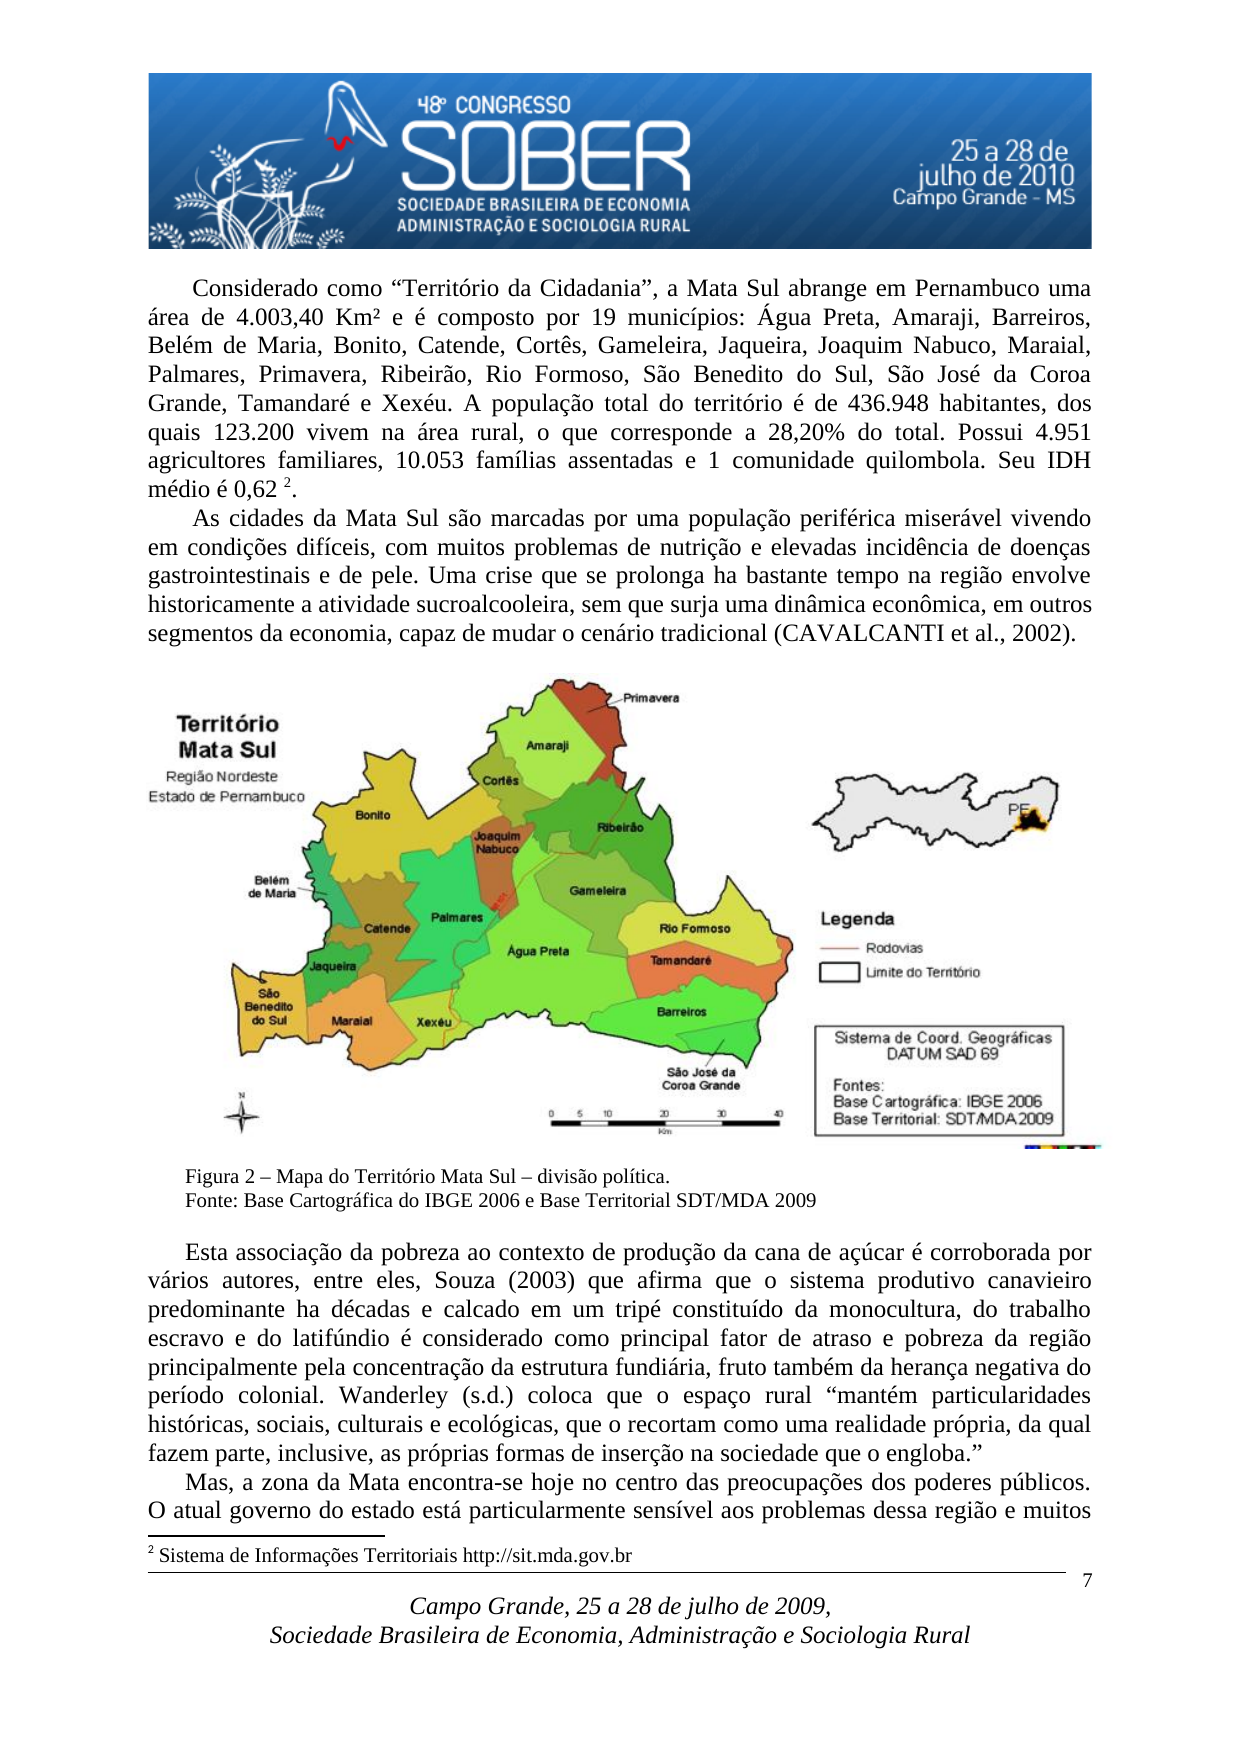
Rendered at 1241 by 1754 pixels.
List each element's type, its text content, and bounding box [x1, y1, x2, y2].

text Considerado como “Território da Cidadania”, a Mata Sul abrange em Pernambuco uma área de 4.003,40 Km² e é composto por 19 municípios: Água Preta, Amaraji, Barreiros, Belém de Maria, Bonito, Catende, Cortês, Gameleira, Jaqueira, Joaquim Nabuco, Maraial, Palmares, Primavera, Ribeirão, Rio Formoso, São Benedito do Sul, São José da Coroa Grande, Tamandaré e Xexéu. A população total do território é de 436.948 habitantes, dos quais 123.200 vivem na área rural, o que corresponde a 28,20% do total. Possui 4.951 agricultores familiares, 10.053 famílias assentadas e 1 comunidade quilombola. Seu IDH médio é 0,62 . [148, 273, 1092, 503]
text As cidades da Mata Sul são marcadas por uma população periférica miserável vivendo em condições difíceis, com muitos problemas de nutrição e elevadas incidência de doenças gastrointestinais e de pele. Uma crise que se prolonga ha bastante tempo na região envolve historicamente a atividade sucroalcooleira, sem que surja uma dinâmica econômica, em outros segmentos da economia, capaz de mudar o cenário tradicional (CAVALCANTI et al., 2002). [148, 503, 1092, 647]
picture [146, 673, 1131, 1149]
text Mas, a zona da Mata encontra-se hoje no centro das preocupações dos poderes públicos. O atual governo do estado está particularmente sensível aos problemas dessa região e muitos [148, 1467, 1092, 1524]
picture [148, 73, 1092, 249]
text Figura 2 – Mapa do Território Mata Sul – divisão política. [148, 1164, 1092, 1188]
text Esta associação da pobreza ao contexto de produção da cana de açúcar é corroborada por vários autores, entre eles, Souza (2003) que afirma que o sistema produtivo canavieiro predominante ha décadas e calcado em um tripé constituído da monocultura, do trabalho escravo e do latifúndio é considerado como principal fator de atraso e pobreza da região principalmente pela concentração da estrutura fundiária, fruto também da herança negativa do período colonial. Wanderley (s.d.) coloca que o espaço rural “mantém particularidades históricas, sociais, culturais e ecológicas, que o recortam como uma realidade própria, da qual fazem parte, inclusive, as próprias formas de inserção na sociedade que o engloba.” [148, 1237, 1092, 1467]
text Sistema de Informações Territoriais http://sit.mda.gov.br [148, 1542, 1092, 1567]
text Fonte: Base Cartográfica do IBGE 2006 e Base Territorial SDT/MDA 2009 [148, 1188, 1092, 1212]
